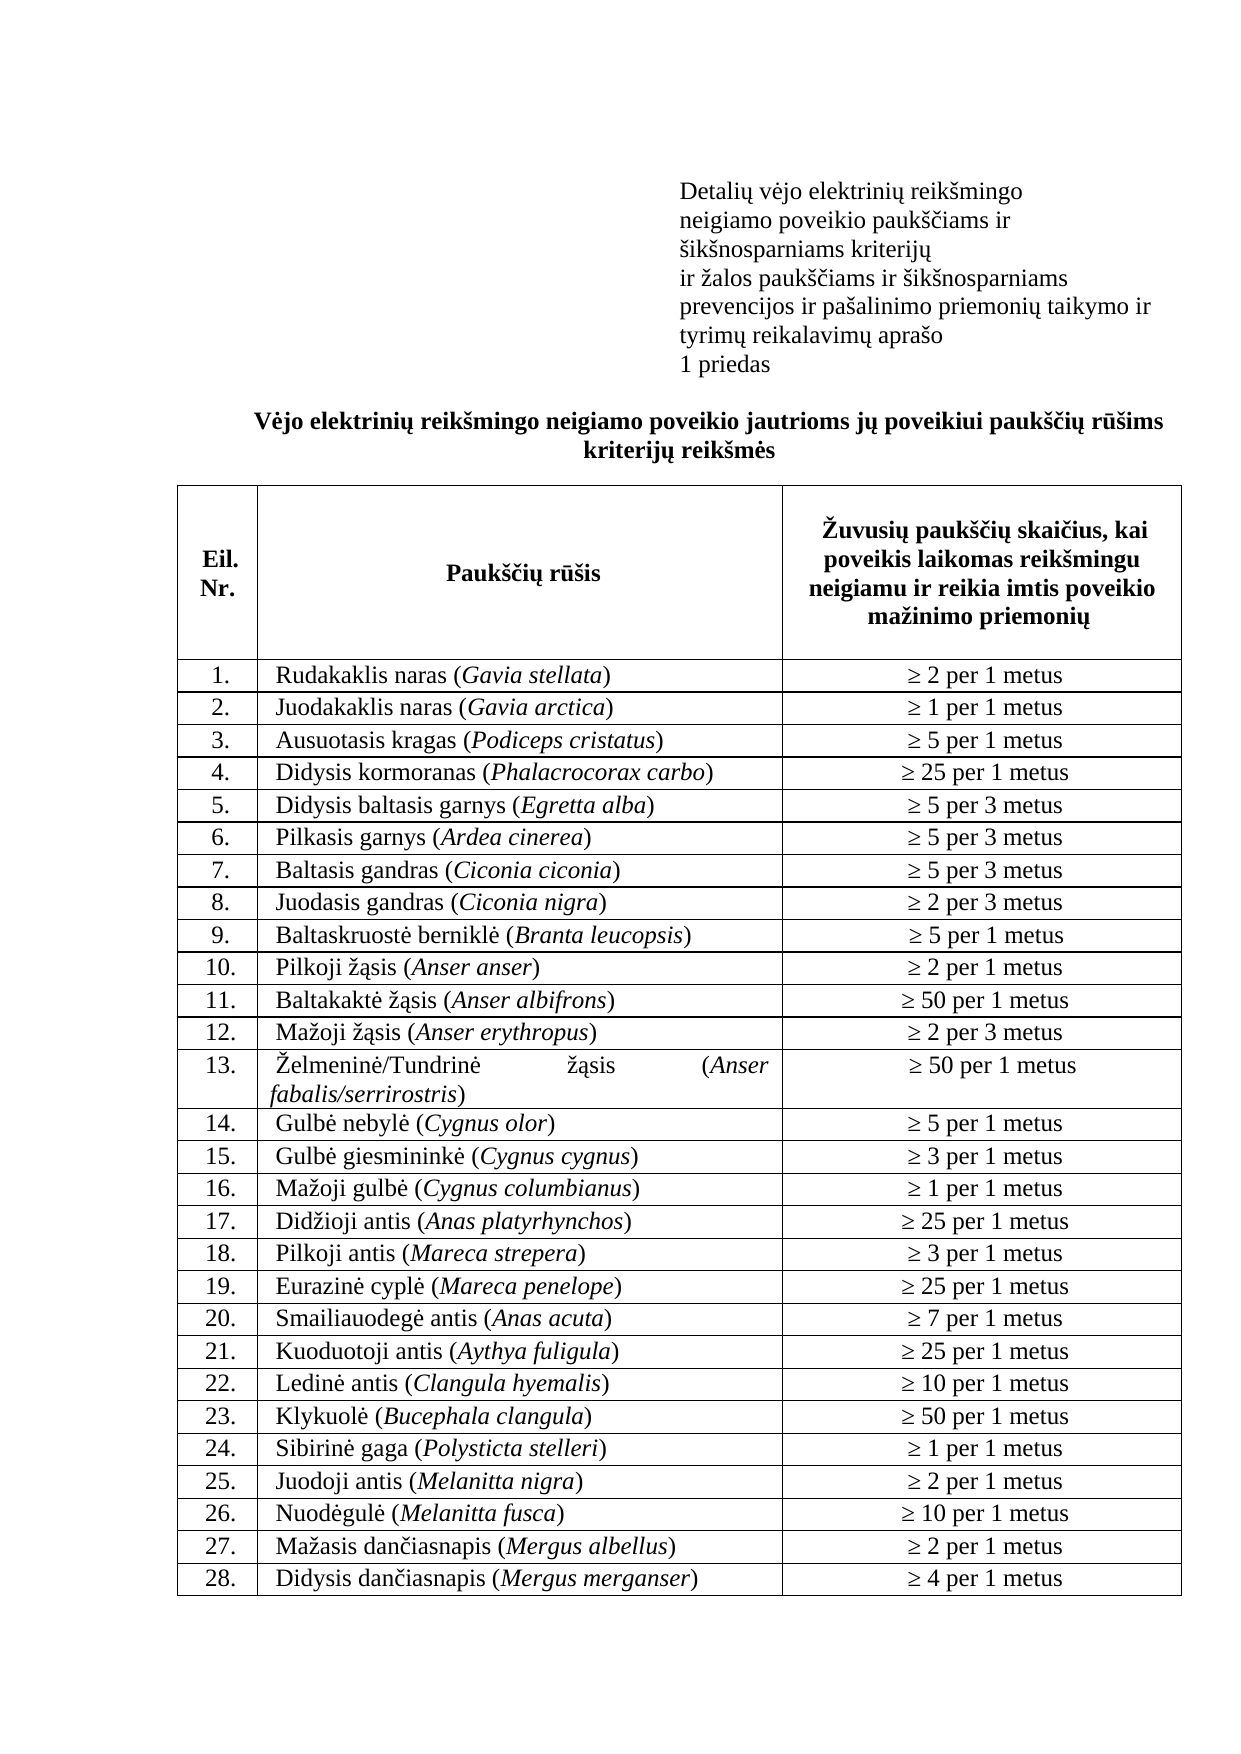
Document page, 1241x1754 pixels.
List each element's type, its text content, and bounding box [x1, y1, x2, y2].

table_cell ≥ 5 per 1 metus [783, 920, 1181, 951]
table_cell Želmeninė/Tundrinė žąsis (Anser fabalis/serrirostris) [258, 1050, 782, 1107]
table_cell 13. [178, 1050, 257, 1107]
table_cell Didysis kormoranas (Phalacrocorax carbo) [258, 758, 782, 789]
table_cell ≥ 25 per 1 metus [783, 758, 1181, 789]
table_cell ≥ 7 per 1 metus [783, 1304, 1181, 1335]
table_cell Mažasis dančiasnapis (Mergus albellus) [258, 1531, 782, 1562]
table_cell Ausuotasis kragas (Podiceps cristatus) [258, 725, 782, 756]
table_cell ≥ 10 per 1 metus [783, 1499, 1181, 1530]
table_cell 28. [178, 1564, 257, 1595]
table_cell Rudakaklis naras (Gavia stellata) [258, 660, 782, 691]
table_cell 26. [178, 1499, 257, 1530]
table_cell ≥ 5 per 3 metus [783, 823, 1181, 854]
table_cell 14. [178, 1109, 257, 1140]
table_cell Mažoji gulbė (Cygnus columbianus) [258, 1174, 782, 1205]
table_cell Didysis dančiasnapis (Mergus merganser) [258, 1564, 782, 1595]
table_cell ≥ 25 per 1 metus [783, 1271, 1181, 1302]
table_cell 15. [178, 1141, 257, 1172]
table_cell Gulbė nebylė (Cygnus olor) [258, 1109, 782, 1140]
table_cell 27. [178, 1531, 257, 1562]
table_header Eil. Nr. [178, 486, 257, 659]
table_cell ≥ 2 per 3 metus [783, 1018, 1181, 1049]
table_cell Didysis baltasis garnys (Egretta alba) [258, 790, 782, 821]
table_cell 3. [178, 725, 257, 756]
table_cell ≥ 2 per 1 metus [783, 1466, 1181, 1497]
table_cell 18. [178, 1239, 257, 1270]
table_cell ≥ 50 per 1 metus [783, 985, 1181, 1016]
table_cell Gulbė giesmininkė (Cygnus cygnus) [258, 1141, 782, 1172]
table_cell Ledinė antis (Clangula hyemalis) [258, 1369, 782, 1400]
table_cell 5. [178, 790, 257, 821]
table_cell ≥ 5 per 1 metus [783, 725, 1181, 756]
table_cell ≥ 1 per 1 metus [783, 1434, 1181, 1465]
table_cell 7. [178, 855, 257, 886]
table_cell 23. [178, 1401, 257, 1432]
table_cell 10. [178, 953, 257, 984]
table_cell ≥ 50 per 1 metus [783, 1050, 1181, 1107]
text neigiamo poveikio paukščiams ir šikšnosparniams kriterijų [679, 205, 1181, 263]
table_cell 20. [178, 1304, 257, 1335]
table_cell 2. [178, 693, 257, 724]
table_cell ≥ 1 per 1 metus [783, 693, 1181, 724]
table_cell 9. [178, 920, 257, 951]
text Detalių vėjo elektrinių reikšmingo [679, 176, 1181, 205]
table_cell ≥ 2 per 1 metus [783, 953, 1181, 984]
table_cell ≥ 25 per 1 metus [783, 1336, 1181, 1367]
table_header Paukščių rūšis [258, 486, 782, 659]
table_cell Baltakaktė žąsis (Anser albifrons) [258, 985, 782, 1016]
table_cell 17. [178, 1206, 257, 1237]
table_cell 11. [178, 985, 257, 1016]
table_cell Eurazinė cyplė (Mareca penelope) [258, 1271, 782, 1302]
table_cell ≥ 2 per 3 metus [783, 888, 1181, 919]
table_cell Pilkoji antis (Mareca strepera) [258, 1239, 782, 1270]
table_cell Nuodėgulė (Melanitta fusca) [258, 1499, 782, 1530]
table_cell 6. [178, 823, 257, 854]
text ir žalos paukščiams ir šikšnosparniams prevencijos ir pašalinimo priemonių taikymo ir tyrimų reikalavimų aprašo [679, 263, 1181, 349]
table_cell ≥ 25 per 1 metus [783, 1206, 1181, 1237]
table_cell Smailiauodegė antis (Anas acuta) [258, 1304, 782, 1335]
table_cell 12. [178, 1018, 257, 1049]
table_cell 22. [178, 1369, 257, 1400]
table_cell 4. [178, 758, 257, 789]
table_cell 16. [178, 1174, 257, 1205]
table_cell ≥ 3 per 1 metus [783, 1239, 1181, 1270]
table_cell 21. [178, 1336, 257, 1367]
table_cell ≥ 5 per 1 metus [783, 1109, 1181, 1140]
table_cell Mažoji žąsis (Anser erythropus) [258, 1018, 782, 1049]
table_cell ≥ 1 per 1 metus [783, 1174, 1181, 1205]
table_cell Klykuolė (Bucephala clangula) [258, 1401, 782, 1432]
table_header Žuvusių paukščių skaičius, kai poveikis laikomas reikšmingu neigiamu ir reikia imtis poveikio mažinimo priemonių [783, 486, 1181, 659]
table_cell 19. [178, 1271, 257, 1302]
table_cell Baltaskruostė berniklė (Branta leucopsis) [258, 920, 782, 951]
table_cell Baltasis gandras (Ciconia ciconia) [258, 855, 782, 886]
table_cell Pilkasis garnys (Ardea cinerea) [258, 823, 782, 854]
table_cell ≥ 3 per 1 metus [783, 1141, 1181, 1172]
table_cell ≥ 10 per 1 metus [783, 1369, 1181, 1400]
table_cell 1. [178, 660, 257, 691]
table_cell ≥ 4 per 1 metus [783, 1564, 1181, 1595]
table_cell Didžioji antis (Anas platyrhynchos) [258, 1206, 782, 1237]
text Vėjo elektrinių reikšmingo neigiamo poveikio jautrioms jų poveikiui paukščių rūšims kriterijų reikšmės [177, 406, 1181, 464]
table_cell ≥ 5 per 3 metus [783, 855, 1181, 886]
table_cell 8. [178, 888, 257, 919]
table_cell Juodoji antis (Melanitta nigra) [258, 1466, 782, 1497]
table_cell Juodasis gandras (Ciconia nigra) [258, 888, 782, 919]
table_cell ≥ 5 per 3 metus [783, 790, 1181, 821]
table_cell Kuoduotoji antis (Aythya fuligula) [258, 1336, 782, 1367]
table_cell ≥ 50 per 1 metus [783, 1401, 1181, 1432]
table_cell 25. [178, 1466, 257, 1497]
text 1 priedas [679, 349, 1181, 378]
table_cell Pilkoji žąsis (Anser anser) [258, 953, 782, 984]
table_cell ≥ 2 per 1 metus [783, 1531, 1181, 1562]
table_cell 24. [178, 1434, 257, 1465]
table_cell Sibirinė gaga (Polysticta stelleri) [258, 1434, 782, 1465]
table_cell ≥ 2 per 1 metus [783, 660, 1181, 691]
table_cell Juodakaklis naras (Gavia arctica) [258, 693, 782, 724]
